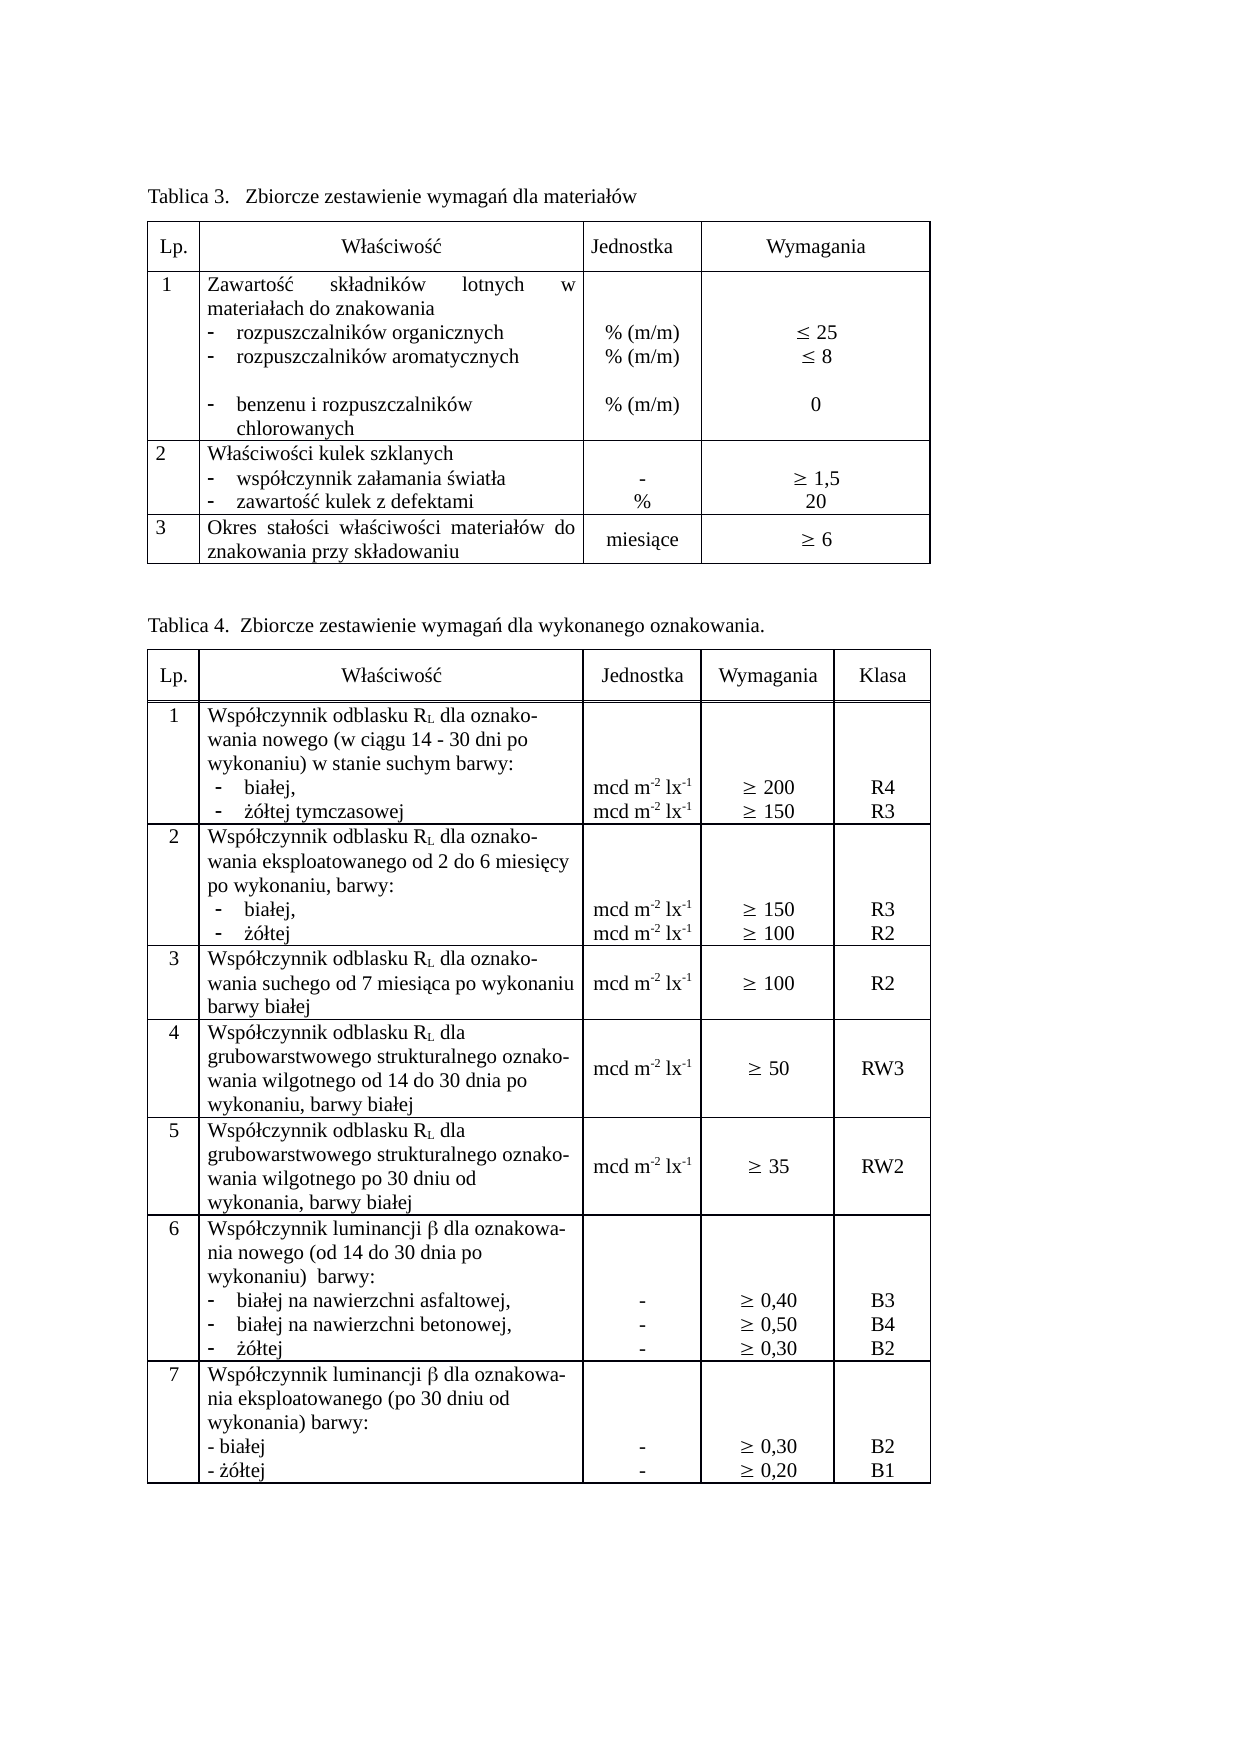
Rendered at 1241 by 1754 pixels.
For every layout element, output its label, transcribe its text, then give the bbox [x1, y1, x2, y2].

table_cell 6 [148, 1216, 198, 1360]
table_cell ³ 100 [702, 946, 833, 1018]
table_cell RW3 [835, 1020, 930, 1116]
table_cell Właściwości kulek szklanych współczynnik załamania światła zawartość kulek z defektami [200, 441, 583, 513]
table_cell B3 B4 B2 [835, 1216, 930, 1360]
table_cell Okres stałości właściwości materiałów do znakowania przy składowaniu [200, 515, 583, 563]
table_cell [148, 272, 199, 440]
table_header Klasa [835, 650, 930, 699]
table_cell Współczynnik luminancji b dla oznakowa-nia nowego (od 14 do 30 dnia po wykonaniu) barwy: białej na nawierzchni asfaltowej, białej na nawierzchni betonowej, żółtej [200, 1216, 582, 1360]
table_cell - - - [584, 1216, 700, 1360]
table_cell R3 R2 [835, 825, 930, 945]
table_header Wymagania [702, 650, 833, 699]
table_cell Współczynnik odblasku RL dla grubowarstwowego strukturalnego oznako-wania wilgotnego po 30 dniu od wykonania, barwy białej [200, 1118, 582, 1214]
table_cell RW2 [835, 1118, 930, 1214]
table_cell B2 B1 [835, 1362, 930, 1482]
table_cell R4 R3 [835, 703, 930, 823]
table_cell ³ 50 [702, 1020, 833, 1116]
table_cell mcd m-2 lx-1 [584, 946, 700, 1018]
table_cell mcd m-2 lx-1 [584, 1020, 700, 1116]
table_cell miesiące [584, 515, 701, 563]
table_cell 1 [148, 703, 198, 823]
table_cell [148, 441, 199, 513]
table_cell - % [584, 441, 701, 513]
table_cell 7 [148, 1362, 198, 1482]
table_cell £ 25 £ 8 0 [702, 272, 929, 440]
table_header Wymagania [702, 222, 929, 271]
table_cell R2 [835, 946, 930, 1018]
table_cell mcd m-2 lx-1 [584, 1118, 700, 1214]
table_cell Współczynnik odblasku RL dla oznako-wania eksploatowanego od 2 do 6 miesięcy po wykonaniu, barwy: białej, żółtej [200, 825, 582, 945]
table_cell [148, 515, 199, 563]
table_cell ³ 200 ³ 150 [702, 703, 833, 823]
table_cell Współczynnik luminancji b dla oznakowa-nia eksploatowanego (po 30 dniu od wykonania) barwy: - białej - żółtej [200, 1362, 582, 1482]
table_header Jednostka [584, 650, 700, 699]
table_cell Zawartość składników lotnych w materiałach do znakowania rozpuszczalników organicznych rozpuszczalników aromatycznych benzenu i rozpuszczalników chlorowanych [200, 272, 583, 440]
table_cell ³ 0,30 ³ 0,20 [702, 1362, 833, 1482]
table_cell ³ 1,5 20 [702, 441, 929, 513]
table_cell ³ 35 [702, 1118, 833, 1214]
table_header Jednostka [584, 222, 701, 271]
table_cell Współczynnik odblasku RL dla oznako-wania suchego od 7 miesiąca po wykonaniu barwy białej [200, 946, 582, 1018]
table_cell Współczynnik odblasku RL dla oznako-wania nowego (w ciągu 14 - 30 dni po wykonaniu) w stanie suchym barwy: białej, żółtej tymczasowej [200, 703, 582, 823]
table_header Właściwość [200, 222, 583, 271]
table_cell Współczynnik odblasku RL dla grubowarstwowego strukturalnego oznako-wania wilgotnego od 14 do 30 dnia po wykonaniu, barwy białej [200, 1020, 582, 1116]
table_cell 3 [148, 946, 198, 1018]
table_cell 4 [148, 1020, 198, 1116]
table_cell ³ 0,40 ³ 0,50 ³ 0,30 [702, 1216, 833, 1360]
table_cell mcd m-2 lx-1 mcd m-2 lx-1 [584, 703, 700, 823]
subtitle Tablica 3. Zbiorcze zestawienie wymagań dla materiałów [148, 184, 1093, 208]
table_cell % (m/m) % (m/m) % (m/m) [584, 272, 701, 440]
text Tablica 4. Zbiorcze zestawienie wymagań dla wykonanego oznakowania. [148, 613, 1093, 637]
table_cell - - [584, 1362, 700, 1482]
table_cell mcd m-2 lx-1 mcd m-2 lx-1 [584, 825, 700, 945]
table_header Lp. [148, 650, 198, 699]
table_cell ³ 6 [702, 515, 929, 563]
table_header Właściwość [200, 650, 582, 699]
table_cell 5 [148, 1118, 198, 1214]
table_cell 2 [148, 825, 198, 945]
table_header Lp. [148, 222, 199, 271]
table_cell ³ 150 ³ 100 [702, 825, 833, 945]
